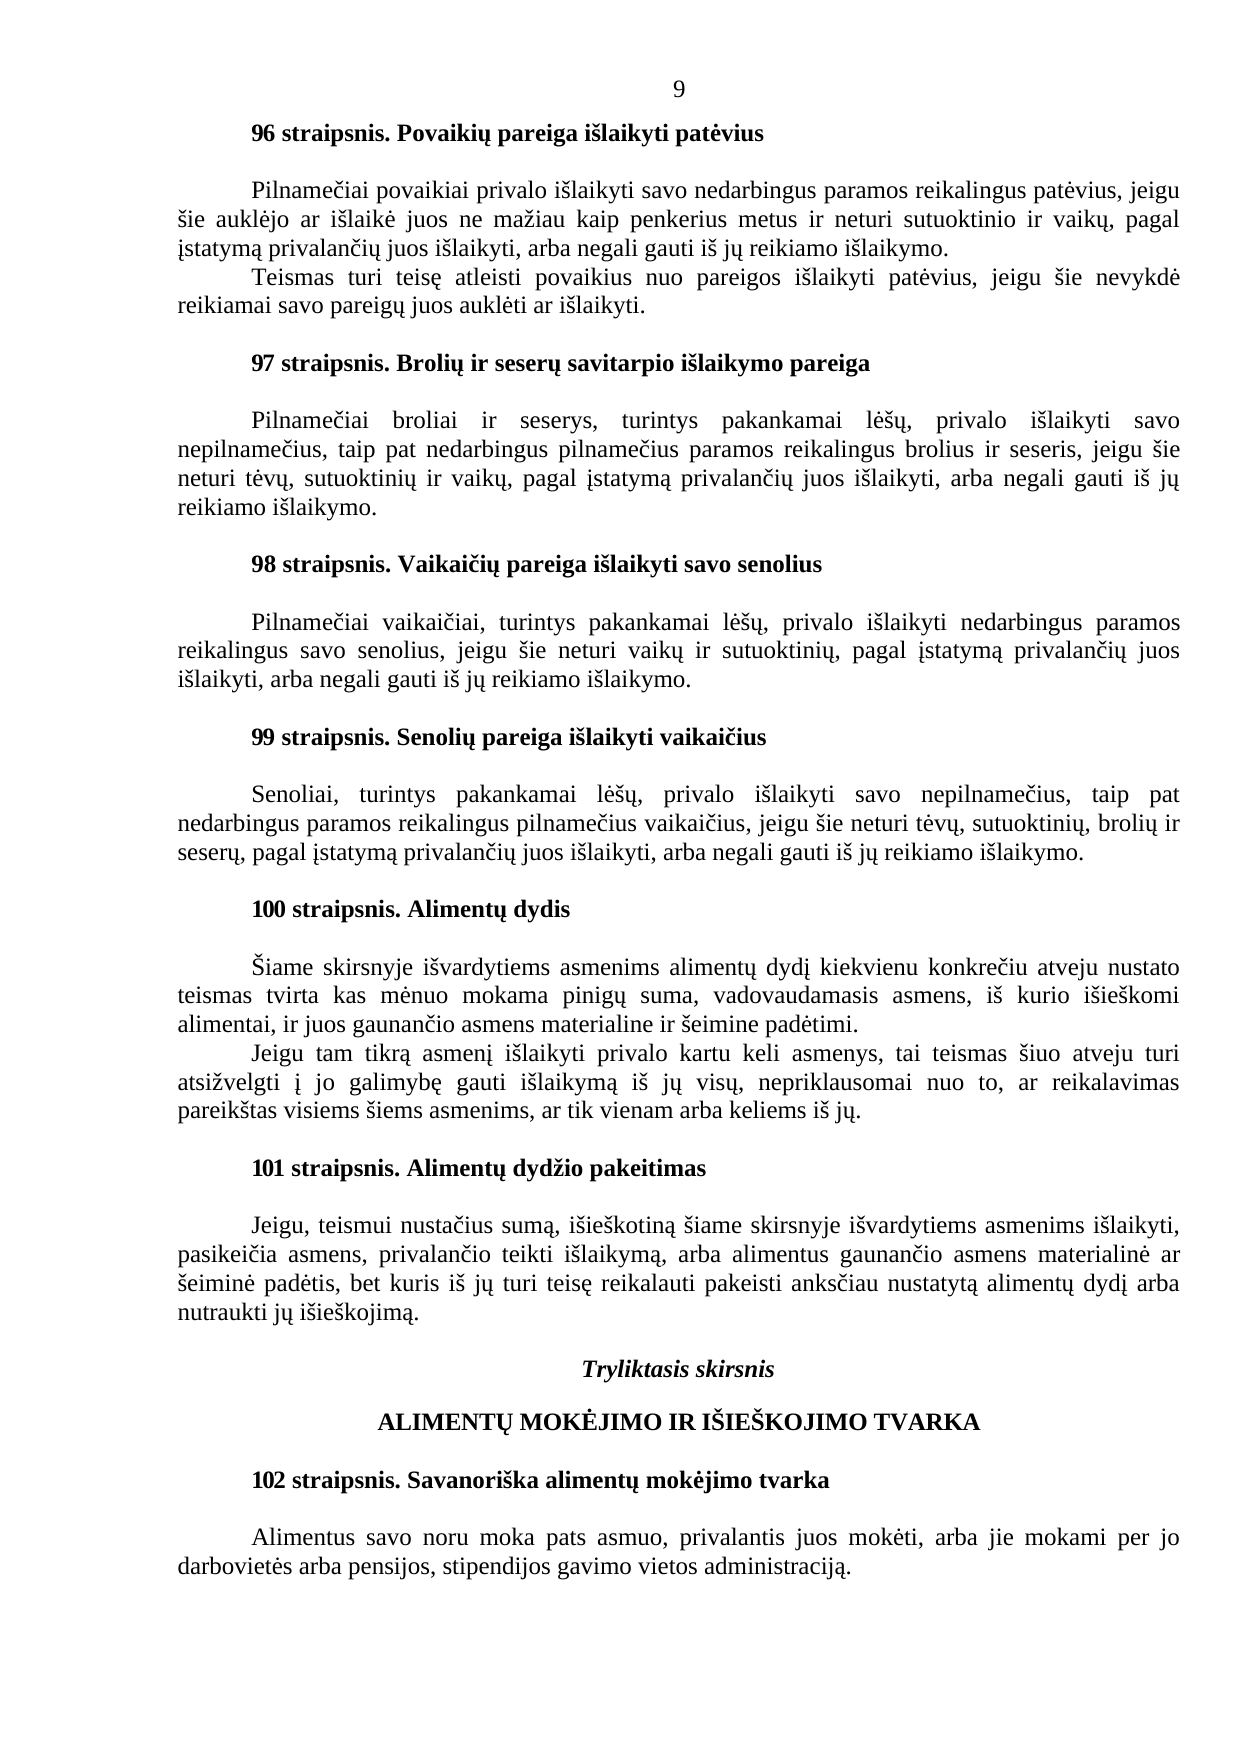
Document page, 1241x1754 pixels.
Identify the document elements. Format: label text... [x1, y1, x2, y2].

text Pilnamečiai povaikiai privalo išlaikyti savo nedarbingus paramos reikalingus patėvius, jeigu šie auklėjo ar išlaikė juos ne mažiau kaip penkerius metus ir neturi sutuoktinio ir vaikų, pagal įstatymą privalančių juos išlaikyti, arba negali gauti iš jų reikiamo išlaikymo. [177, 176, 1181, 262]
text Šiame skirsnyje išvardytiems asmenims alimentų dydį kiekvienu konkrečiu atveju nustato teismas tvirta kas mėnuo mokama pinigų suma, vadovaudamasis asmens, iš kurio išieškomi alimentai, ir juos gaunančio asmens materialine ir šeimine padėtimi. [177, 952, 1181, 1038]
text Teismas turi teisę atleisti povaikius nuo pareigos išlaikyti patėvius, jeigu šie nevykdė reikiamai savo pareigų juos auklėti ar išlaikyti. [177, 262, 1181, 319]
text Pilnamečiai broliai ir seserys, turintys pakankamai lėšų, privalo išlaikyti savo nepilnamečius, taip pat nedarbingus pilnamečius paramos reikalingus brolius ir seseris, jeigu šie neturi tėvų, sutuoktinių ir vaikų, pagal įstatymą privalančių juos išlaikyti, arba negali gauti iš jų reikiamo išlaikymo. [177, 406, 1181, 521]
text Tryliktasis skirsnis [177, 1354, 1181, 1383]
text 98 straipsnis. Vaikaičių pareiga išlaikyti savo senolius [177, 549, 1181, 578]
text 101 straipsnis. Alimentų dydžio pakeitimas [177, 1153, 1181, 1182]
text 102 straipsnis. Savanoriška alimentų mokėjimo tvarka [177, 1465, 1181, 1493]
text 100 straipsnis. Alimentų dydis [177, 894, 1181, 923]
text Alimentus savo noru moka pats asmuo, privalantis juos mokėti, arba jie mokami per jo darbovietės arba pensijos, stipendijos gavimo vietos administraciją. [177, 1522, 1181, 1580]
text 97 straipsnis. Brolių ir seserų savitarpio išlaikymo pareiga [177, 348, 1181, 377]
text 99 straipsnis. Senolių pareiga išlaikyti vaikaičius [177, 722, 1181, 751]
text Pilnamečiai vaikaičiai, turintys pakankamai lėšų, privalo išlaikyti nedarbingus paramos reikalingus savo senolius, jeigu šie neturi vaikų ir sutuoktinių, pagal įstatymą privalančių juos išlaikyti, arba negali gauti iš jų reikiamo išlaikymo. [177, 607, 1181, 693]
text Jeigu tam tikrą asmenį išlaikyti privalo kartu keli asmenys, tai teismas šiuo atveju turi atsižvelgti į jo galimybę gauti išlaikymą iš jų visų, nepriklausomai nuo to, ar reikalavimas pareikštas visiems šiems asmenims, ar tik vienam arba keliems iš jų. [177, 1038, 1181, 1124]
text ALIMENTŲ MOKĖJIMO IR IŠIEŠKOJIMO TVARKA [177, 1407, 1181, 1436]
text 96 straipsnis. Povaikių pareiga išlaikyti patėvius [177, 118, 1181, 147]
text Senoliai, turintys pakankamai lėšų, privalo išlaikyti savo nepilnamečius, taip pat nedarbingus paramos reikalingus pilnamečius vaikaičius, jeigu šie neturi tėvų, sutuoktinių, brolių ir seserų, pagal įstatymą privalančių juos išlaikyti, arba negali gauti iš jų reikiamo išlaikymo. [177, 779, 1181, 866]
text Jeigu, teismui nustačius sumą, išieškotiną šiame skirsnyje išvardytiems asmenims išlaikyti, pasikeičia asmens, privalančio teikti išlaikymą, arba alimentus gaunančio asmens materialinė ar šeiminė padėtis, bet kuris iš jų turi teisę reikalauti pakeisti anksčiau nustatytą alimentų dydį arba nutraukti jų išieškojimą. [177, 1211, 1181, 1326]
